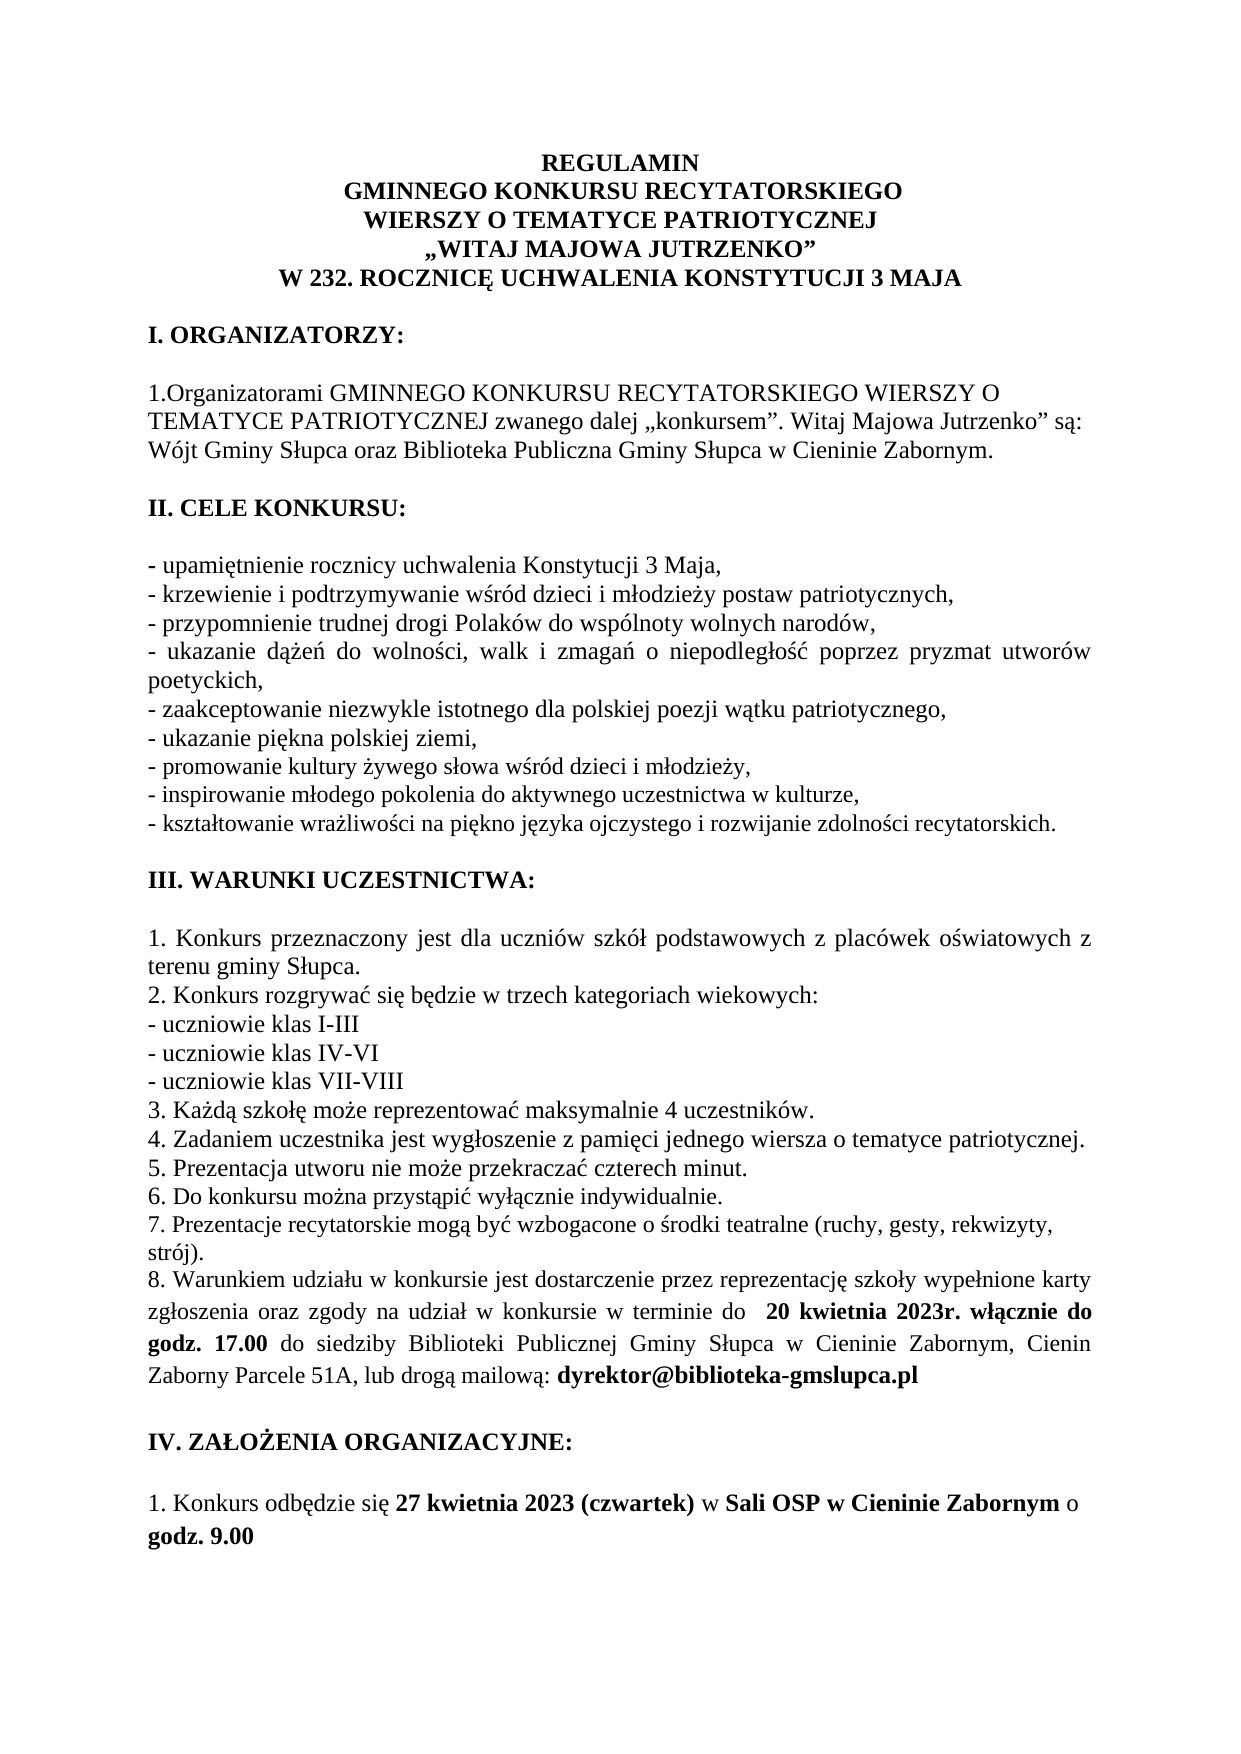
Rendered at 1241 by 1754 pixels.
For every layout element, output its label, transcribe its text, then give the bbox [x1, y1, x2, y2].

text 6. Do konkursu można przystąpić wyłącznie indywidualnie. [148, 1181, 1093, 1210]
text - krzewienie i podtrzymywanie wśród dzieci i młodzieży postaw patriotycznych, [148, 579, 1093, 608]
text 1. Konkurs przeznaczony jest dla uczniów szkół podstawowych z placówek oświatowych z terenu gminy Słupca. [148, 923, 1093, 980]
text „WITAJ MAJOWA JUTRZENKO” [148, 234, 1093, 263]
text I. ORGANIZATORZY: [148, 320, 1093, 349]
text 7. Prezentacje recytatorskie mogą być wzbogacone o środki teatralne (ruchy, gesty, rekwizyty, strój). [148, 1210, 1093, 1265]
text 3. Każdą szkołę może reprezentować maksymalnie 4 uczestników. [148, 1095, 1093, 1124]
text 1. Konkurs odbędzie się 27 kwietnia 2023 (czwartek) w Sali OSP w Cieninie Zabornym o godz. 9.00 [148, 1488, 1093, 1550]
text - ukazanie dążeń do wolności, walk i zmagań o niepodległość poprzez pryzmat utworów poetyckich, [148, 636, 1093, 694]
text W 232. ROCZNICĘ UCHWALENIA KONSTYTUCJI 3 MAJA [148, 263, 1093, 291]
text 2. Konkurs rozgrywać się będzie w trzech kategoriach wiekowych: [148, 980, 1093, 1009]
text IV. ZAŁOŻENIA ORGANIZACYJNE: [148, 1427, 1093, 1455]
text - uczniowie klas I-III [148, 1009, 1093, 1038]
text - kształtowanie wrażliwości na piękno języka ojczystego i rozwijanie zdolności recytatorskich. [148, 808, 1093, 836]
text II. CELE KONKURSU: [148, 493, 1093, 521]
text WIERSZY O TEMATYCE PATRIOTYCZNEJ [148, 205, 1093, 234]
text REGULAMIN [148, 148, 1093, 176]
text III. WARUNKI UCZESTNICTWA: [148, 865, 1093, 894]
text - uczniowie klas IV-VI [148, 1038, 1093, 1066]
text - ukazanie piękna polskiej ziemi, [148, 723, 1093, 751]
text - uczniowie klas VII-VIII [148, 1066, 1093, 1095]
text - inspirowanie młodego pokolenia do aktywnego uczestnictwa w kulturze, [148, 780, 1093, 808]
text - upamiętnienie rocznicy uchwalenia Konstytucji 3 Maja, [148, 550, 1093, 579]
text 8. Warunkiem udziału w konkursie jest dostarczenie przez reprezentację szkoły wypełnione karty zgłoszenia oraz zgody na udział w konkursie w terminie do 20 kwietnia 2023r. włącznie do godz. 17.00 do siedziby Biblioteki Publicznej Gminy Słupca w Cieninie Zabornym, Cienin Zaborny Parcele 51A, lub drogą mailową: dyrektor@biblioteka-gmslupca.pl [148, 1265, 1093, 1389]
text 1.Organizatorami GMINNEGO KONKURSU RECYTATORSKIEGO WIERSZY O TEMATYCE PATRIOTYCZNEJ zwanego dalej „konkursem”. Witaj Majowa Jutrzenko” są: Wójt Gminy Słupca oraz Biblioteka Publiczna Gminy Słupca w Cieninie Zabornym. [148, 378, 1093, 464]
text - promowanie kultury żywego słowa wśród dzieci i młodzieży, [148, 751, 1093, 780]
text - zaakceptowanie niezwykle istotnego dla polskiej poezji wątku patriotycznego, [148, 694, 1093, 723]
text - przypomnienie trudnej drogi Polaków do wspólnoty wolnych narodów, [148, 608, 1093, 636]
text GMINNEGO KONKURSU RECYTATORSKIEGO [148, 176, 1093, 205]
text 5. Prezentacja utworu nie może przekraczać czterech minut. [148, 1153, 1093, 1181]
text 4. Zadaniem uczestnika jest wygłoszenie z pamięci jednego wiersza o tematyce patriotycznej. [148, 1124, 1093, 1153]
